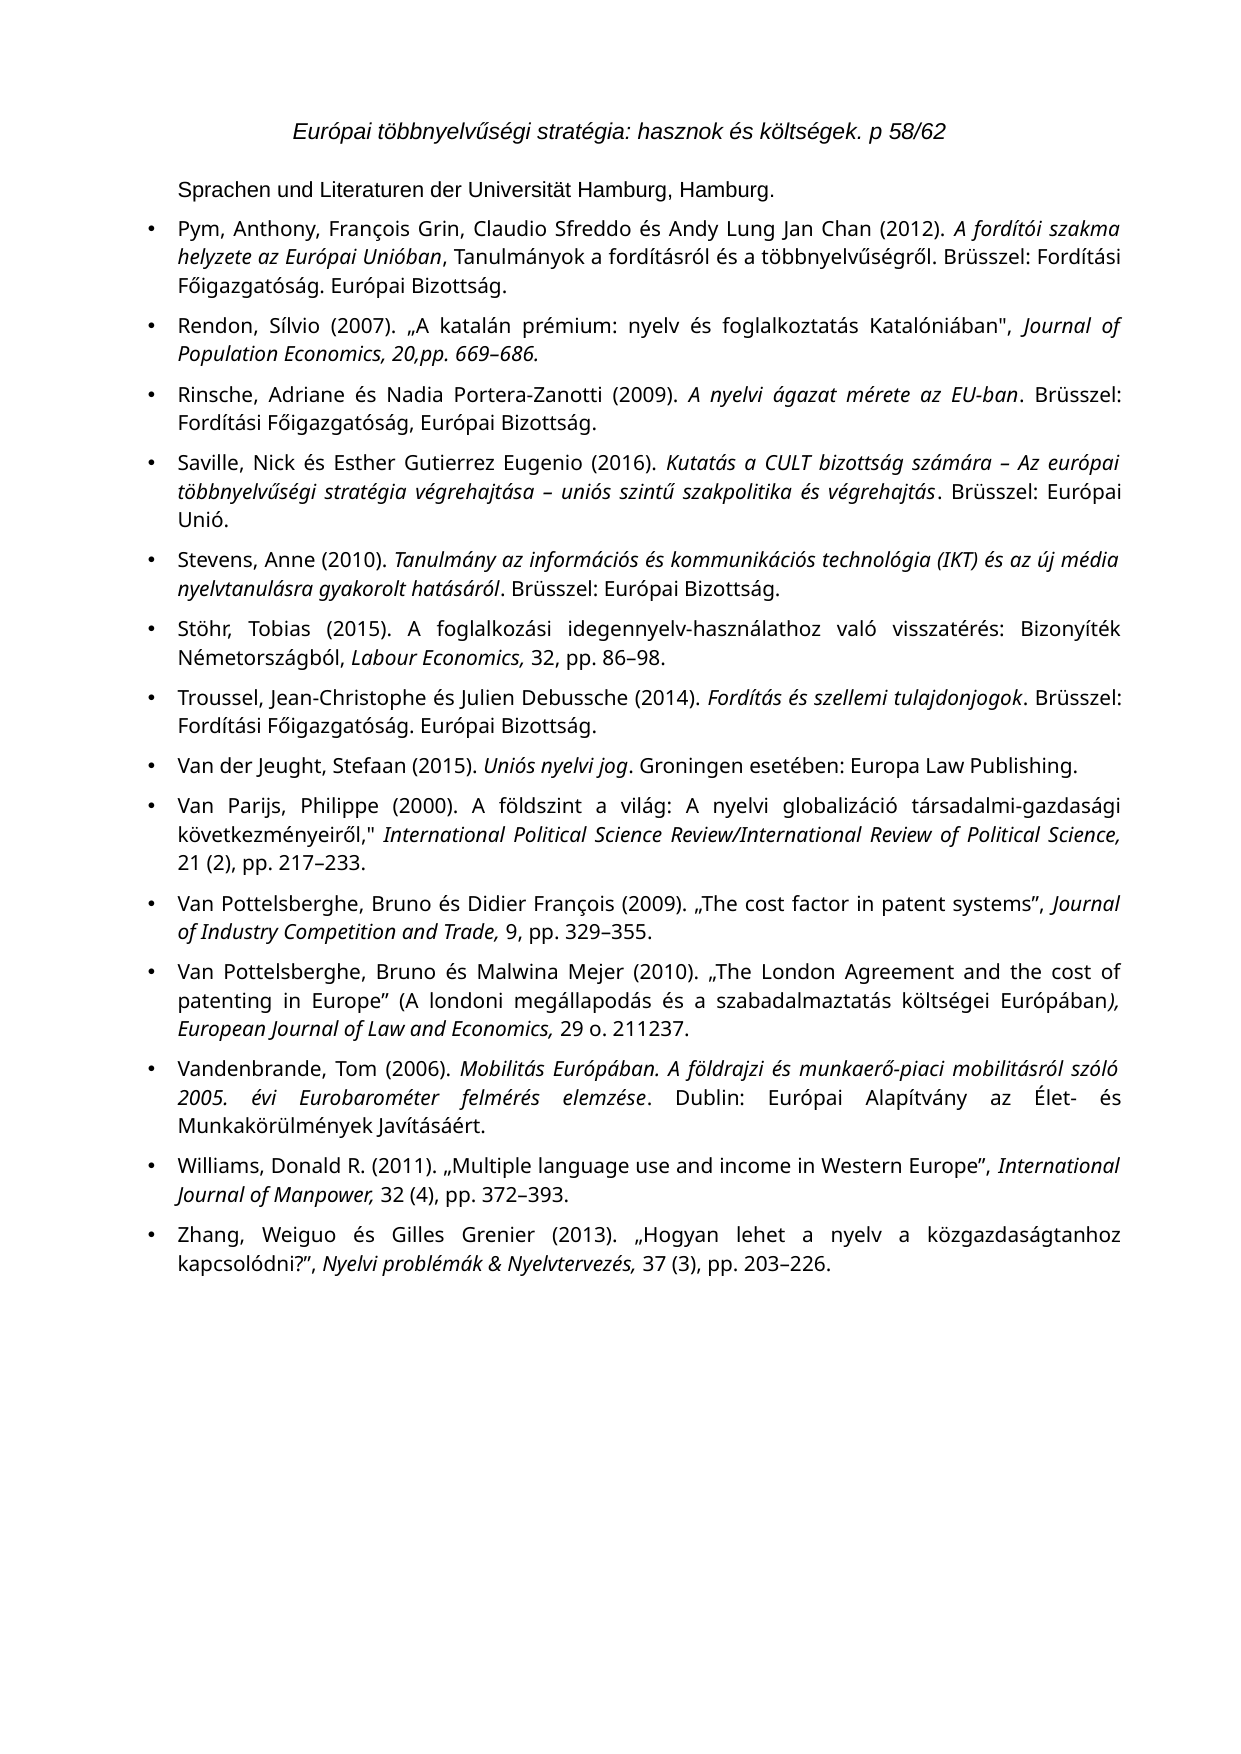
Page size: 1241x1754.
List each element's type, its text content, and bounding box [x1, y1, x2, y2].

list Van der Jeught, Stefaan (2015). Uniós nyelvi jog. Groningen esetében: Europa Law Publishing. [148, 751, 1122, 780]
list Van Parijs, Philippe (2000). A földszint a világ: A nyelvi globalizáció társadalmi-gazdasági következményeiről," International Political Science Review/International Review of Political Science, 21 (2), pp. 217–233. [148, 792, 1122, 877]
list Rinsche, Adriane és Nadia Portera-Zanotti (2009). A nyelvi ágazat mérete az EU-ban. Brüsszel: Fordítási Főigazgatóság, Európai Bizottság. [148, 380, 1122, 437]
list Pym, Anthony, François Grin, Claudio Sfreddo és Andy Lung Jan Chan (2012). A fordítói szakma helyzete az Európai Unióban, Tanulmányok a fordításról és a többnyelvűségről. Brüsszel: Fordítási Főigazgatóság. Európai Bizottság. [148, 214, 1122, 299]
list Van Pottelsberghe, Bruno és Malwina Mejer (2010). „The London Agreement and the cost of patenting in Europe” (A londoni megállapodás és a szabadalmaztatás költségei Európában), European Journal of Law and Economics, 29 o. 211237. [148, 957, 1122, 1043]
list Stöhr, Tobias (2015). A foglalkozási idegennyelv-használathoz való visszatérés: Bizonyíték Németországból, Labour Economics, 32, pp. 86–98. [148, 614, 1122, 671]
list Williams, Donald R. (2011). „Multiple language use and income in Western Europe”, International Journal of Manpower, 32 (4), pp. 372–393. [148, 1152, 1122, 1208]
list Vandenbrande, Tom (2006). Mobilitás Európában. A földrajzi és munkaerő-piaci mobilitásról szóló 2005. évi Eurobarométer felmérés elemzése. Dublin: Európai Alapítvány az Élet- és Munkakörülmények Javításáért. [148, 1054, 1122, 1140]
list Troussel, Jean-Christophe és Julien Debussche (2014). Fordítás és szellemi tulajdonjogok. Brüsszel: Fordítási Főigazgatóság. Európai Bizottság. [148, 683, 1122, 740]
list Saville, Nick és Esther Gutierrez Eugenio (2016). Kutatás a CULT bizottság számára – Az európai többnyelvűségi stratégia végrehajtása – uniós szintű szakpolitika és végrehajtás. Brüsszel: Európai Unió. [148, 448, 1122, 534]
list Rendon, Sílvio (2007). „A katalán prémium: nyelv és foglalkoztatás Katalóniában", Journal of Population Economics, 20,pp. 669–686. [148, 311, 1122, 368]
list Sprachen und Literaturen der Universität Hamburg, Hamburg. [148, 177, 1122, 202]
list Van Pottelsberghe, Bruno és Didier François (2009). „The cost factor in patent systems”, Journal of Industry Competition and Trade, 9, pp. 329–355. [148, 889, 1122, 946]
list Zhang, Weiguo és Gilles Grenier (2013). „Hogyan lehet a nyelv a közgazdaságtanhoz kapcsolódni?”, Nyelvi problémák & Nyelvtervezés, 37 (3), pp. 203–226. [148, 1220, 1122, 1277]
list Stevens, Anne (2010). Tanulmány az információs és kommunikációs technológia (IKT) és az új média nyelvtanulásra gyakorolt hatásáról. Brüsszel: Európai Bizottság. [148, 546, 1122, 602]
